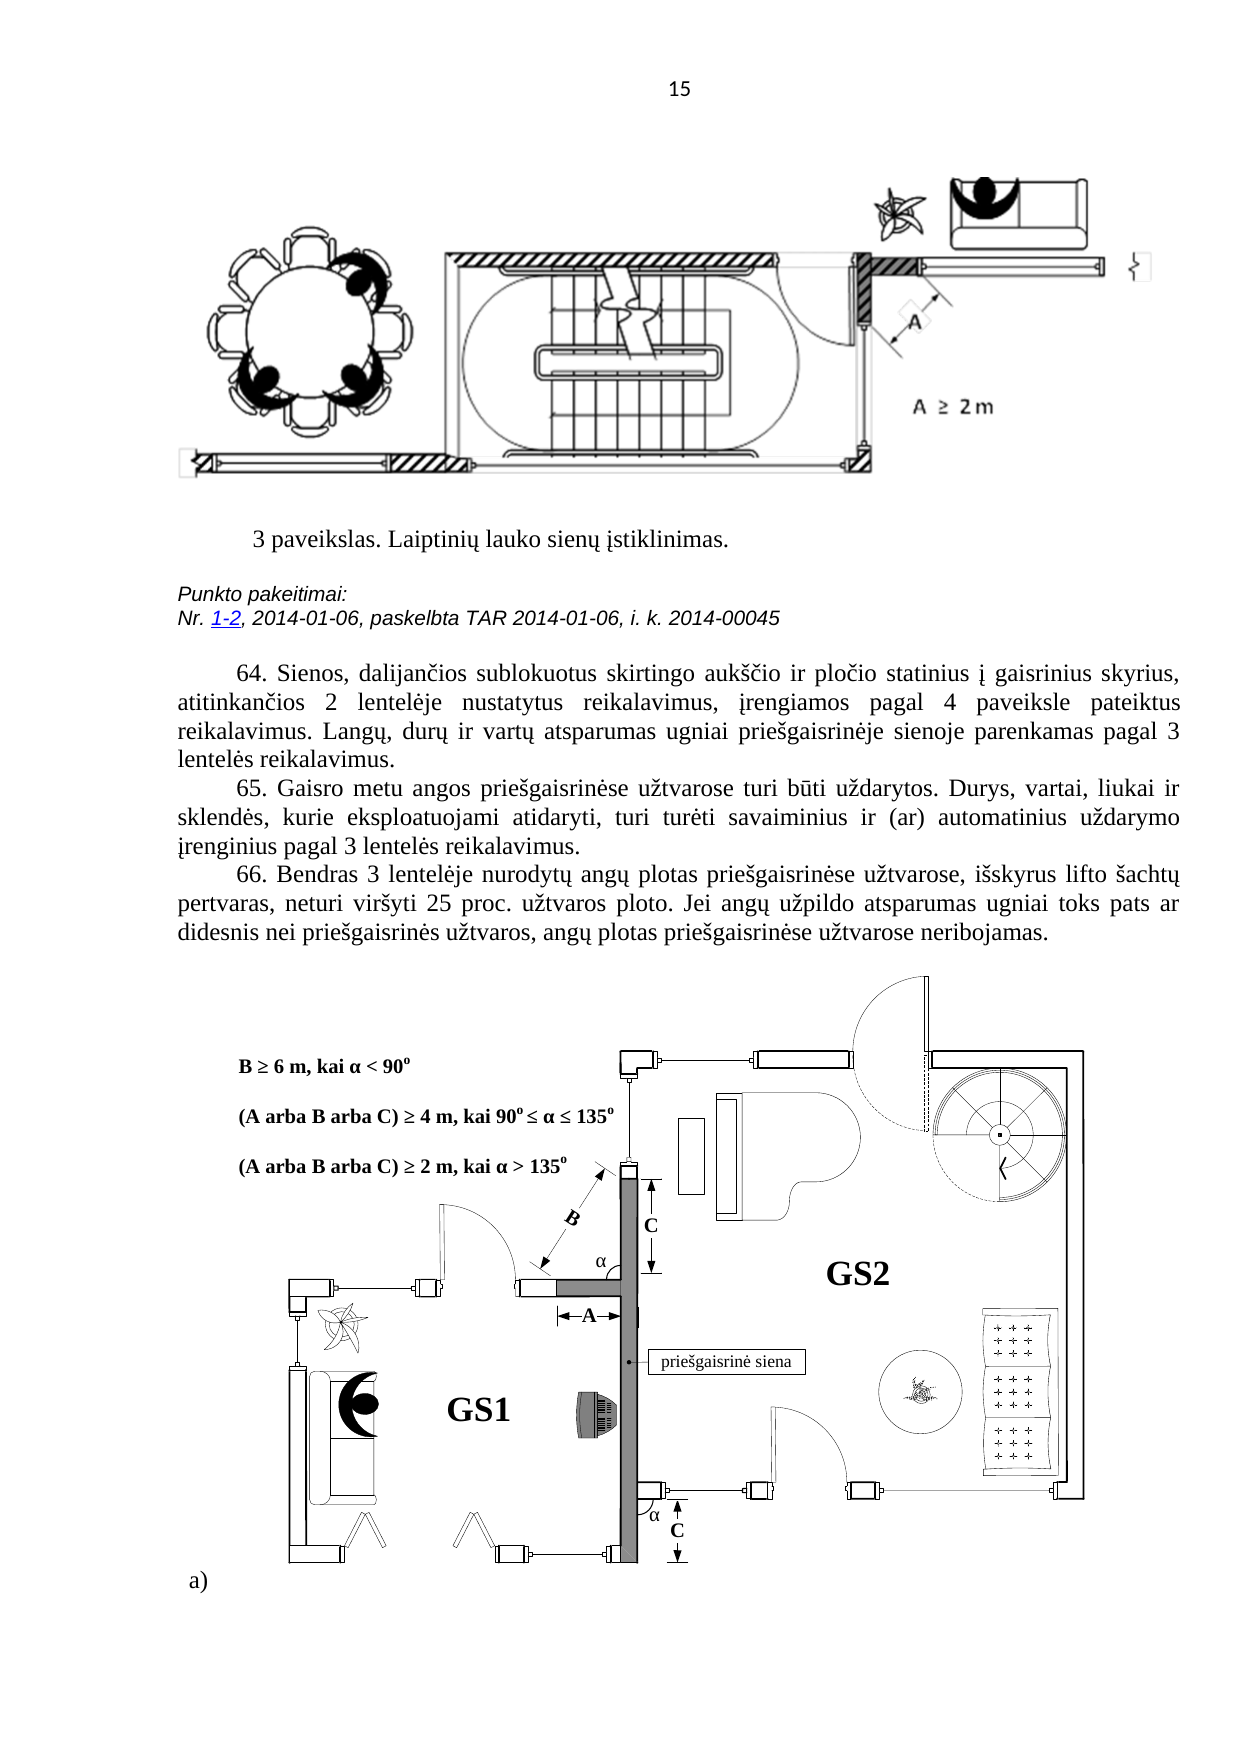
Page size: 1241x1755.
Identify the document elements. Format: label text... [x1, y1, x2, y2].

text Punkto pakeitimai: [177, 582, 1181, 606]
text Nr. 1-2, 2014-01-06, paskelbta TAR 2014-01-06, i. k. 2014-00045 [177, 606, 1181, 629]
table_cell a) [177, 1565, 1145, 1594]
table_header [177, 975, 1145, 1565]
text 64. Sienos, dalijančios sublokuotus skirtingo aukščio ir pločio statinius į gaisrinius skyrius, atitinkančios 2 lentelėje nustatytus reikalavimus, įrengiamos pagal 4 paveiksle pateiktus reikalavimus. Langų, durų ir vartų atsparumas ugniai priešgaisrinėje sienoje parenkamas pagal 3 lentelės reikalavimus. [177, 658, 1181, 773]
text 3 paveikslas. Laiptinių lauko sienų įstiklinimas. [177, 524, 1181, 553]
text 65. Gaisro metu angos priešgaisrinėse užtvarose turi būti uždarytos. Durys, vartai, liukai ir sklendės, kurie eksploatuojami atidaryti, turi turėti savaiminius ir (ar) automatinius uždarymo įrenginius pagal 3 lentelės reikalavimus. [177, 773, 1181, 859]
text 66. Bendras 3 lentelėje nurodytų angų plotas priešgaisrinėse užtvarose, išskyrus lifto šachtų pertvaras, neturi viršyti 25 proc. užtvaros ploto. Jei angų užpildo atsparumas ugniai toks pats ar didesnis nei priešgaisrinės užtvaros, angų plotas priešgaisrinėse užtvarose neribojamas. [177, 859, 1181, 946]
